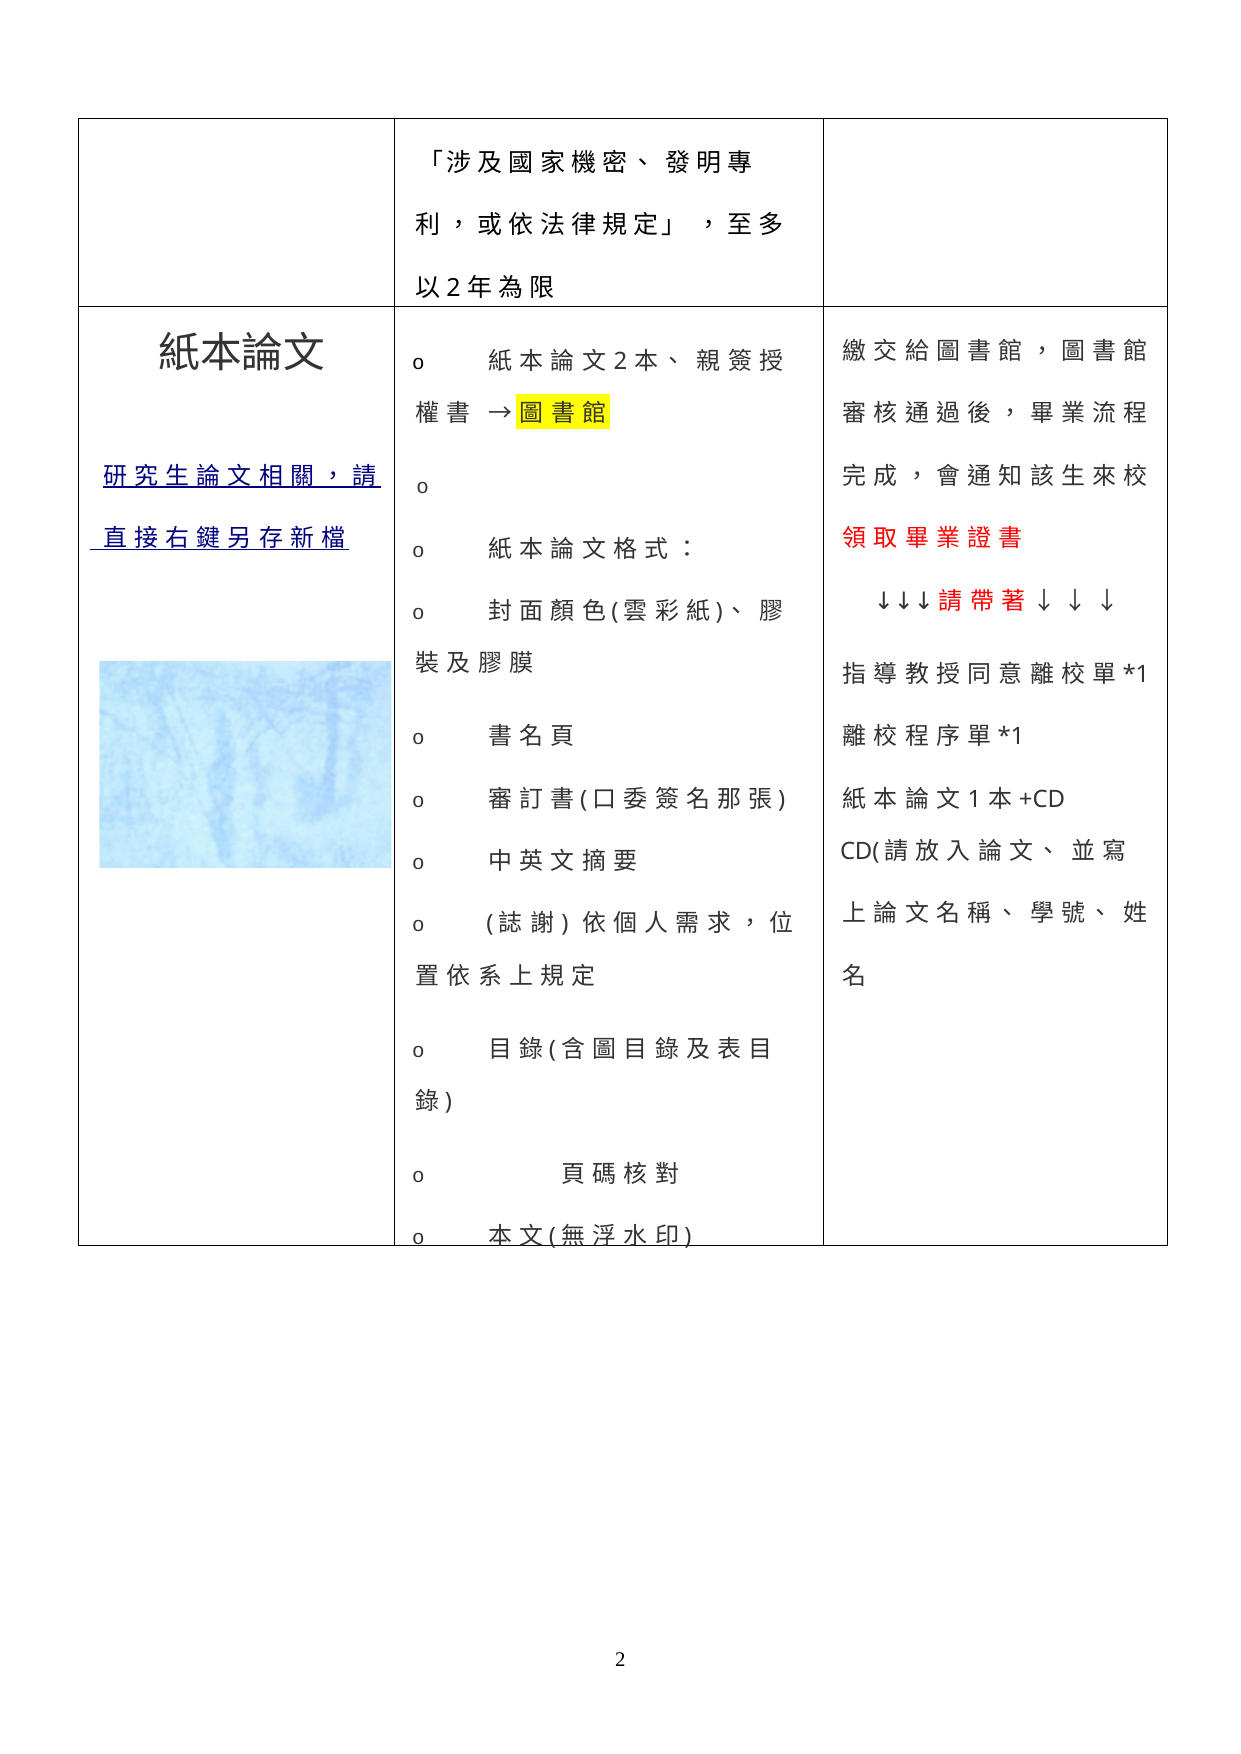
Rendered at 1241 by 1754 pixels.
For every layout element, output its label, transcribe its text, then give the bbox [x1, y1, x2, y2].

table_cell 「涉及國家機密、發明專利，或依法律規定」，至多以2年為限 [395, 119, 823, 306]
table_cell 紙本論文2本、親簽授權書 →圖書館 紙本論文格式： 封面顏色(雲彩紙)、膠裝及膠膜 書名頁 審訂書(口委簽名那張) 中英文摘要 (誌謝) 依個人需求，位置依系上規定 目錄(含圖目錄及表目錄) 頁碼核對 本文(無浮水印) [395, 307, 406, 1245]
table_cell [824, 119, 1167, 306]
table_cell [79, 119, 394, 306]
table_cell 繳交給圖書館，圖書館審核通過後，畢業流程完成，會通知該生來校領取畢業證書 ↓↓↓請帶著↓↓↓ 指導教授同意離校單*1 離校程序單*1 紙本論文1本+CD CD(請放入論文、並寫上論文名稱、學號、姓名 [824, 307, 1167, 1245]
table_cell 紙本論文2本、親簽授權書 →圖書館 紙本論文格式： 封面顏色(雲彩紙)、膠裝及膠膜 書名頁 審訂書(口委簽名那張) 中英文摘要 (誌謝) 依個人需求，位置依系上規定 目錄(含圖目錄及表目錄) 頁碼核對 本文(無浮水印) [812, 307, 823, 1245]
table_cell 紙本論文 研究生論文相關，請直接右鍵另存新檔 [79, 307, 394, 1245]
